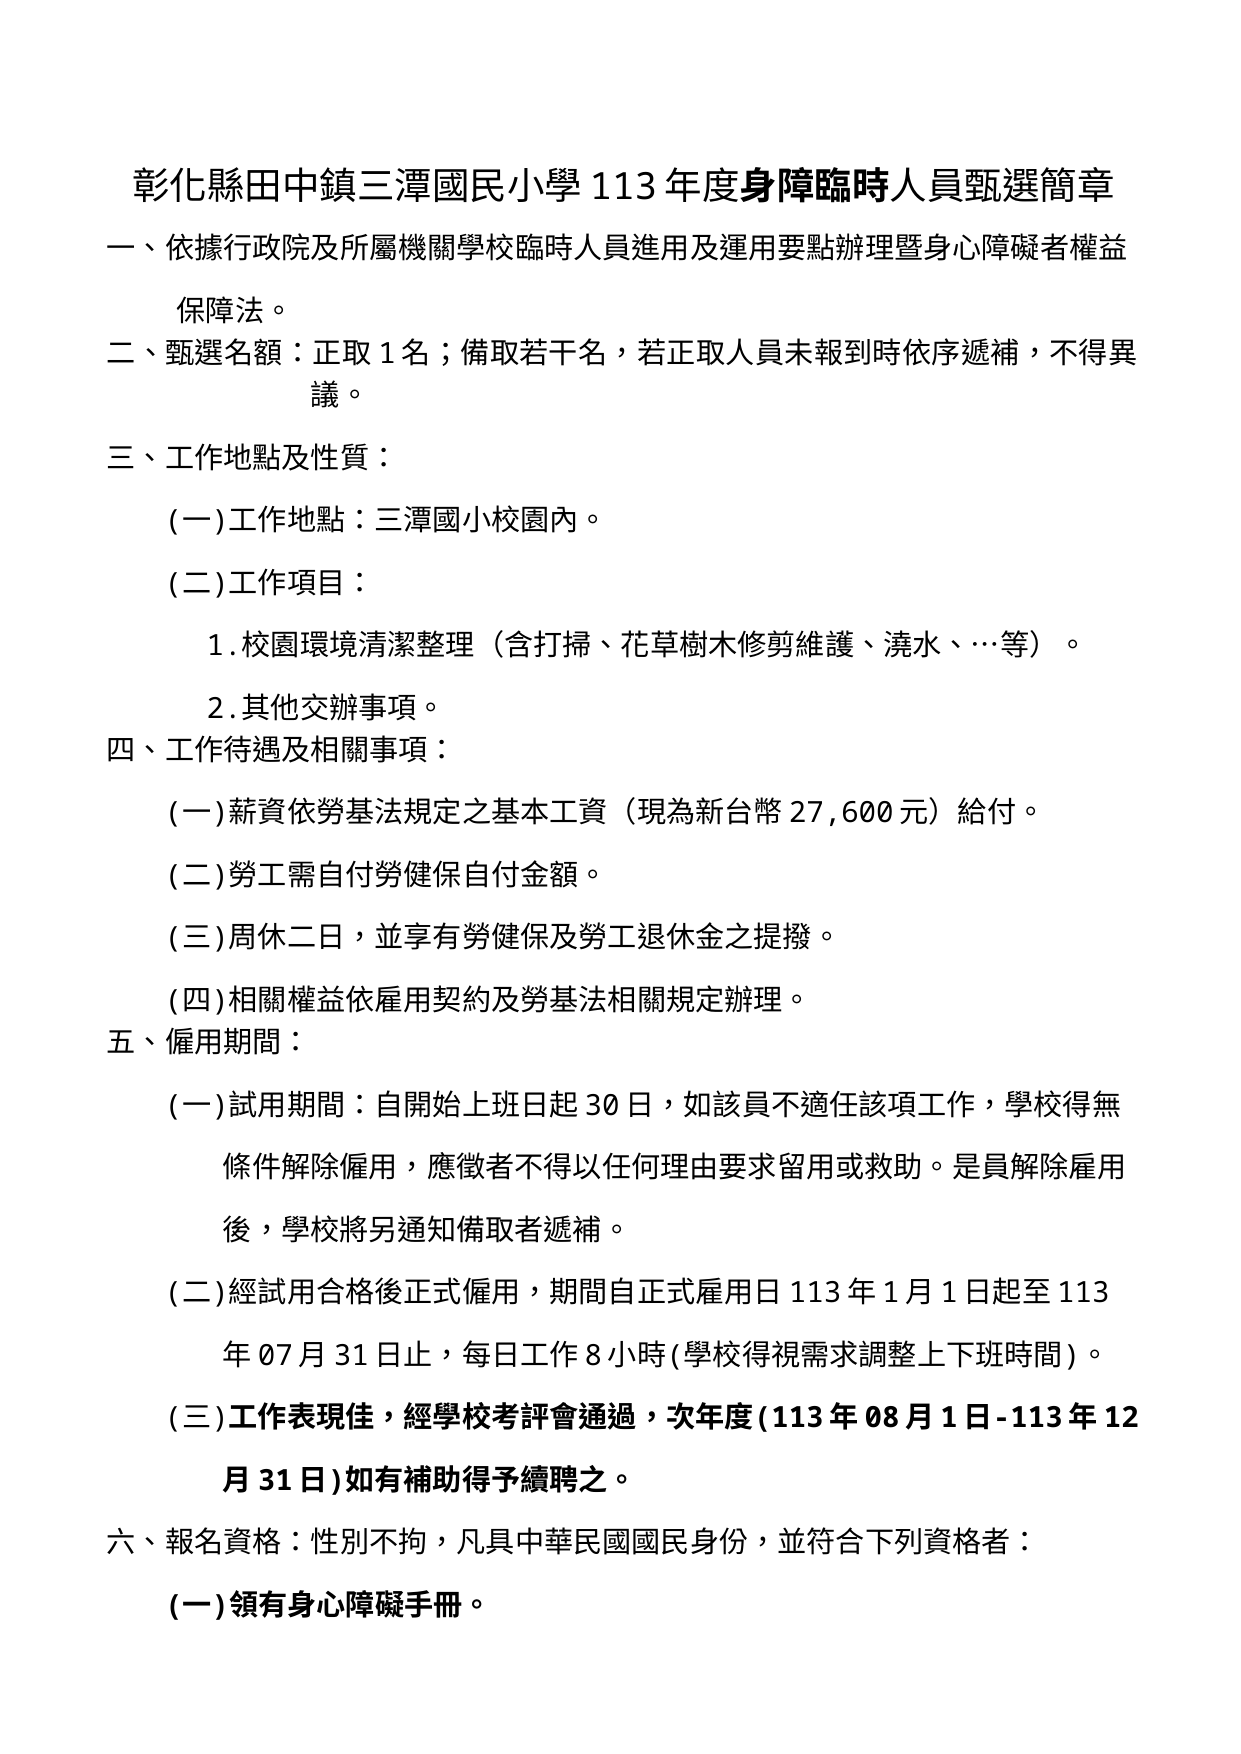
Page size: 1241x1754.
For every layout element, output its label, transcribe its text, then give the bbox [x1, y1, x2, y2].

text 二、甄選名額：正取1名；備取若干名，若正取人員未報到時依序遞補，不得異議。 [106, 329, 1140, 414]
text 一、依據行政院及所屬機關學校臨時人員進用及運用要點辦理暨身心障礙者權益 [106, 204, 1140, 267]
text (三)工作表現佳，經學校考評會通過，次年度(113年08月1日-113年12月31日)如有補助得予續聘之。 [164, 1373, 1140, 1498]
text (一)工作地點：三潭國小校園內。 [164, 476, 1140, 539]
text (一)領有身心障礙手冊。 [106, 1561, 1140, 1623]
text 四、工作待遇及相關事項： [106, 726, 1140, 769]
text 1.校園環境清潔整理（含打掃、花草樹木修剪維護、澆水、…等）。 [206, 601, 1140, 664]
text 五、僱用期間： [106, 1019, 1140, 1061]
text (一)薪資依勞基法規定之基本工資（現為新台幣27,600元）給付。 [164, 769, 1140, 831]
text 彰化縣田中鎮三潭國民小學113年度身障臨時人員甄選簡章 [106, 142, 1140, 204]
text 六、報名資格：性別不拘，凡具中華民國國民身份，並符合下列資格者： [106, 1498, 1140, 1561]
text 保障法。 [106, 267, 1140, 329]
text (二)經試用合格後正式僱用，期間自正式雇用日113年1月1日起至113年07月31日止，每日工作8小時(學校得視需求調整上下班時間)。 [164, 1248, 1140, 1373]
text 三、工作地點及性質： [106, 414, 1140, 476]
text (二)勞工需自付勞健保自付金額。 [164, 831, 1140, 894]
text 2.其他交辦事項。 [206, 664, 1140, 726]
text (二)工作項目： [164, 539, 1140, 601]
text (四)相關權益依雇用契約及勞基法相關規定辦理。 [164, 956, 1140, 1019]
text (三)周休二日，並享有勞健保及勞工退休金之提撥。 [164, 894, 1140, 956]
text (一)試用期間：自開始上班日起30日，如該員不適任該項工作，學校得無條件解除僱用，應徵者不得以任何理由要求留用或救助。是員解除雇用後，學校將另通知備取者遞補。 [164, 1061, 1140, 1248]
